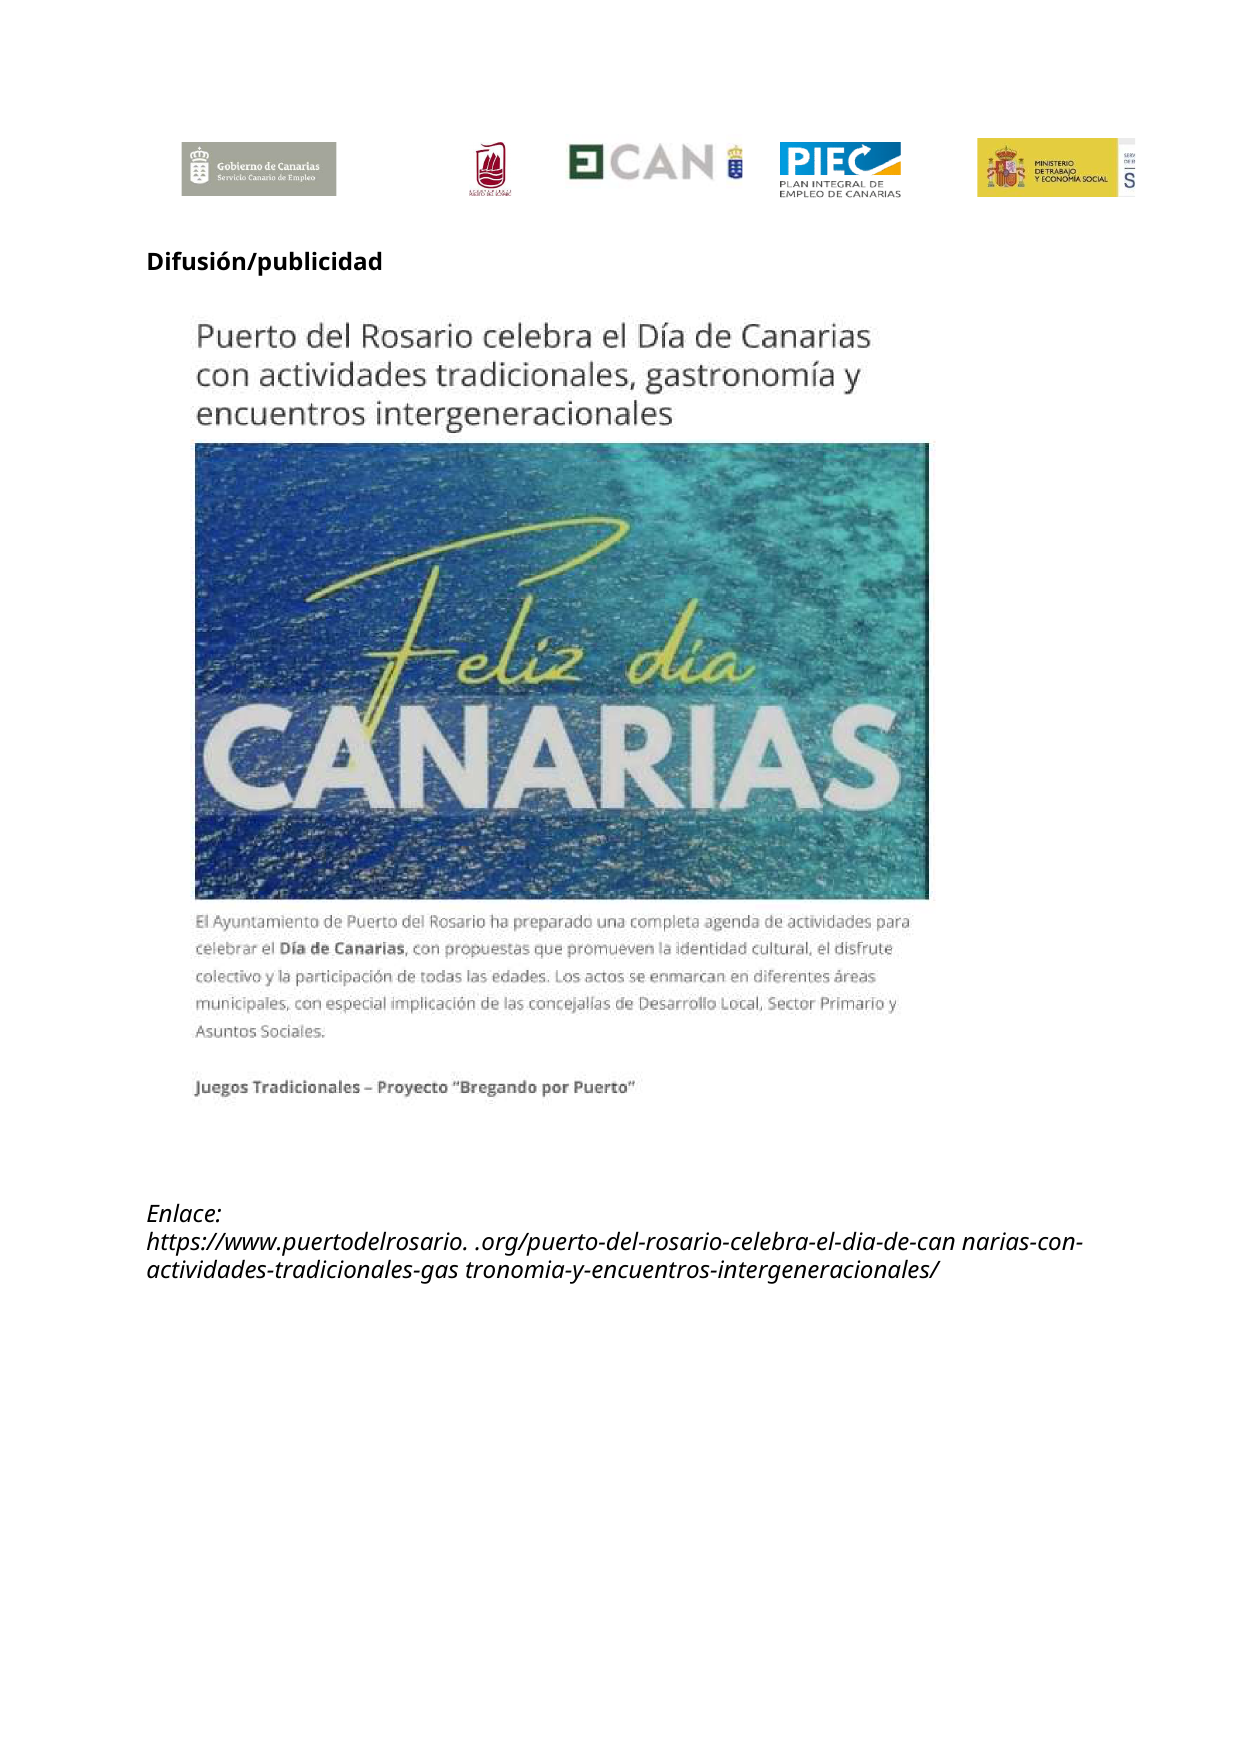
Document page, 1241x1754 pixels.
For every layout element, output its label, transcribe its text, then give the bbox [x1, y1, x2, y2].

table_header [743, 134, 939, 204]
text Enlace: [146, 1201, 1127, 1228]
table_header [154, 134, 350, 204]
table_header [546, 134, 743, 204]
picture [469, 142, 512, 196]
table_header [350, 134, 546, 204]
text https://www.puertodelrosario. .org/puerto-del-rosario-celebra-el-dia-de-can narias-con- [146, 1229, 1127, 1256]
text Difusión/publicidad [146, 249, 1127, 276]
picture [168, 304, 961, 1173]
table_header [939, 134, 1135, 204]
picture [780, 142, 902, 198]
text actividades-tradicionales-gas tronomia-y-encuentros-intergeneracionales/ [146, 1257, 1127, 1284]
picture [565, 134, 743, 193]
picture [181, 142, 337, 196]
picture [977, 138, 1136, 197]
